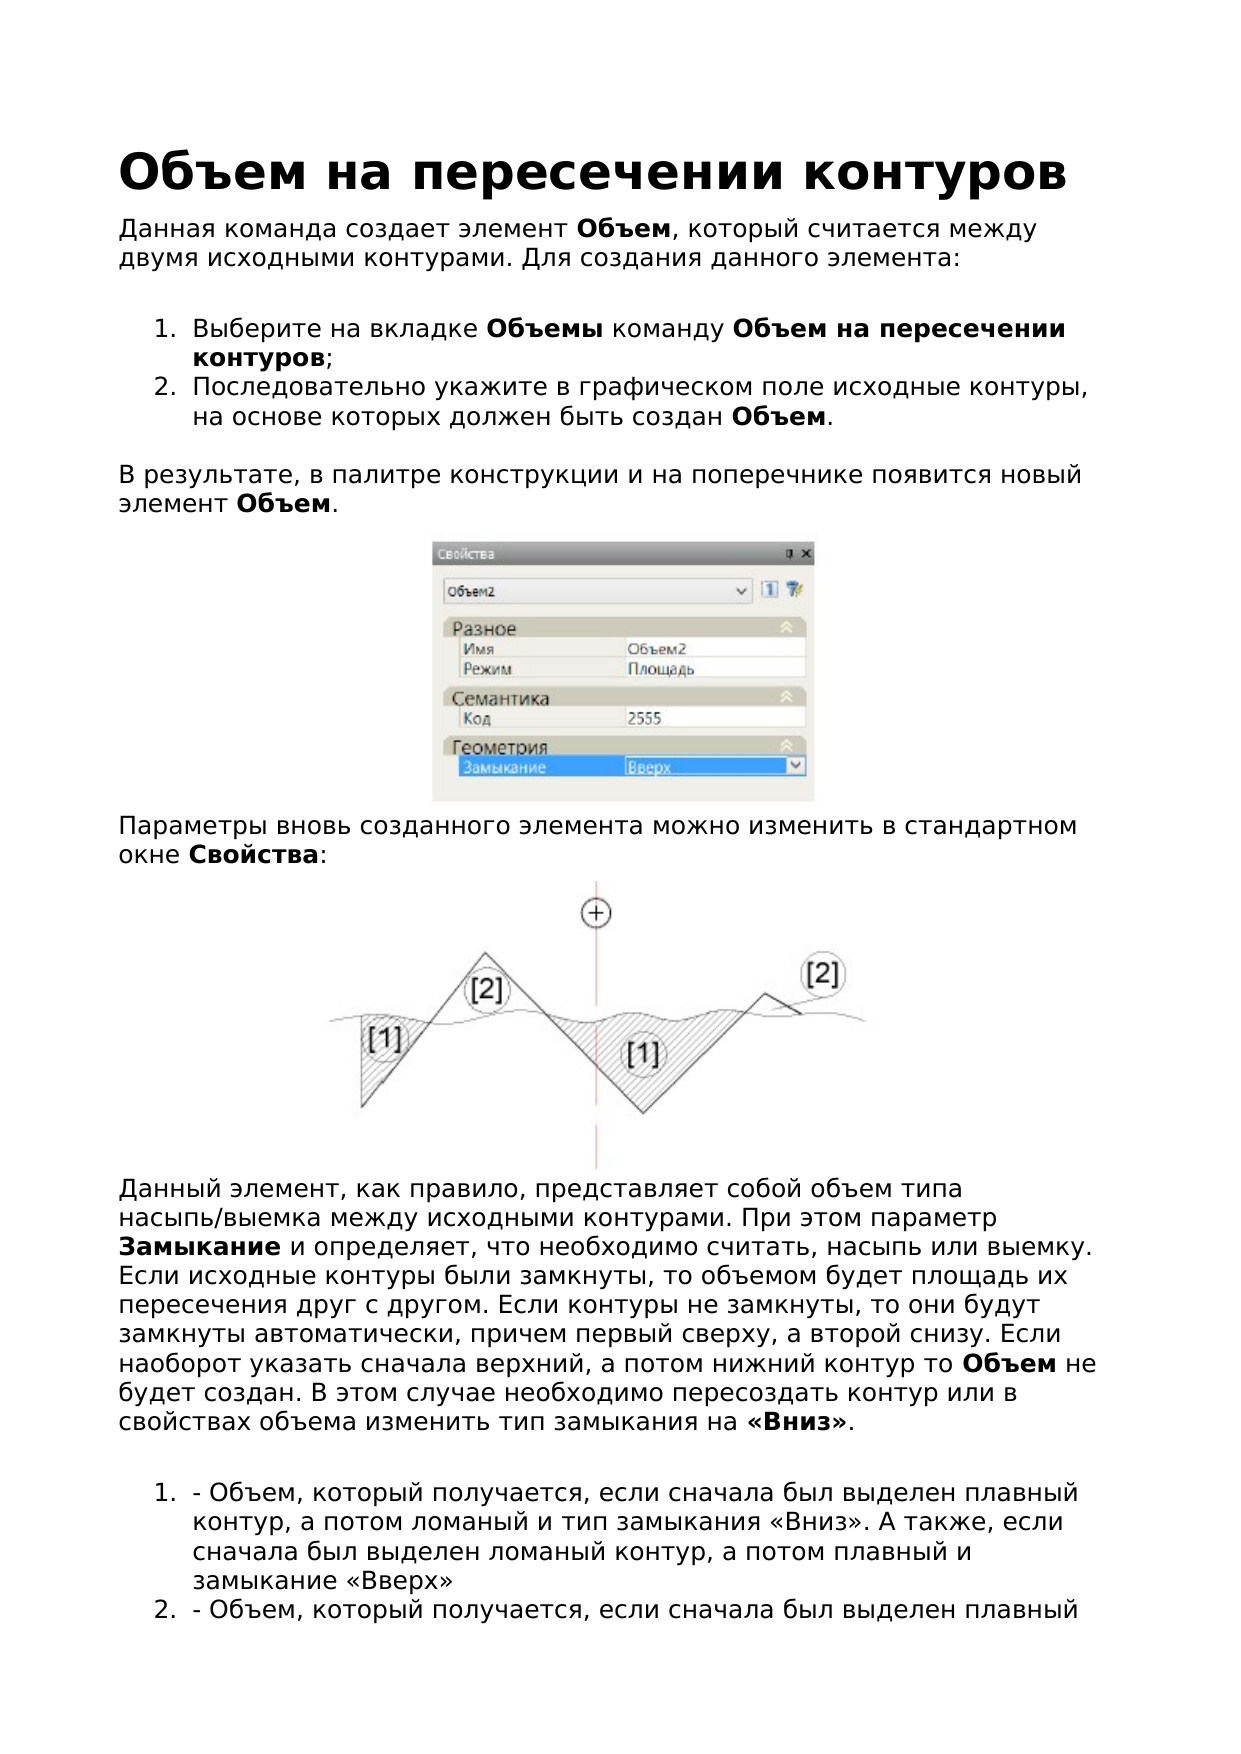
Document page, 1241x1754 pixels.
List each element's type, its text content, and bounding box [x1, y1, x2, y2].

subtitle Объем на пересечении контуров [118, 143, 1122, 201]
list Выберите на вкладке Объемы команду Объем на пересечении контуров; [177, 314, 1122, 372]
text Данная команда создает элемент Объем, который считается между двумя исходными контурами. Для создания данного элемента: [118, 214, 1122, 272]
text Данный элемент, как правило, представляет собой объем типа насыпь/выемка между исходными контурами. При этом параметр Замыкание и определяет, что необходимо считать, насыпь или выемку. Если исходные контуры были замкнуты, то объемом будет площадь их пересечения друг с другом. Если контуры не замкнуты, то они будут замкнуты автоматически, причем первый сверху, а второй снизу. Если наоборот указать сначала верхний, а потом нижний контур то Объем не будет создан. В этом случае необходимо пересоздать контур или в свойствах объема изменить тип замыкания на «Вниз». [118, 882, 1122, 1436]
picture [406, 531, 835, 811]
list Последовательно укажите в графическом поле исходные контуры, на основе которых должен быть создан Объем. [177, 372, 1122, 431]
text Параметры вновь созданного элемента можно изменить в стандартном окне Свойства: [118, 531, 1122, 869]
picture [314, 881, 926, 1174]
list - Объем, который получается, если сначала был выделен плавный контур, а потом ломаный и тип замыкания «Вниз». А также, если сначала был выделен ломаный контур, а потом плавный и замыкание «Вверх» [177, 1478, 1122, 1595]
list - Объем, который получается, если сначала был выделен плавный [177, 1595, 1122, 1624]
text В результате, в палитре конструкции и на поперечнике появится новый элемент Объем. [118, 460, 1122, 519]
